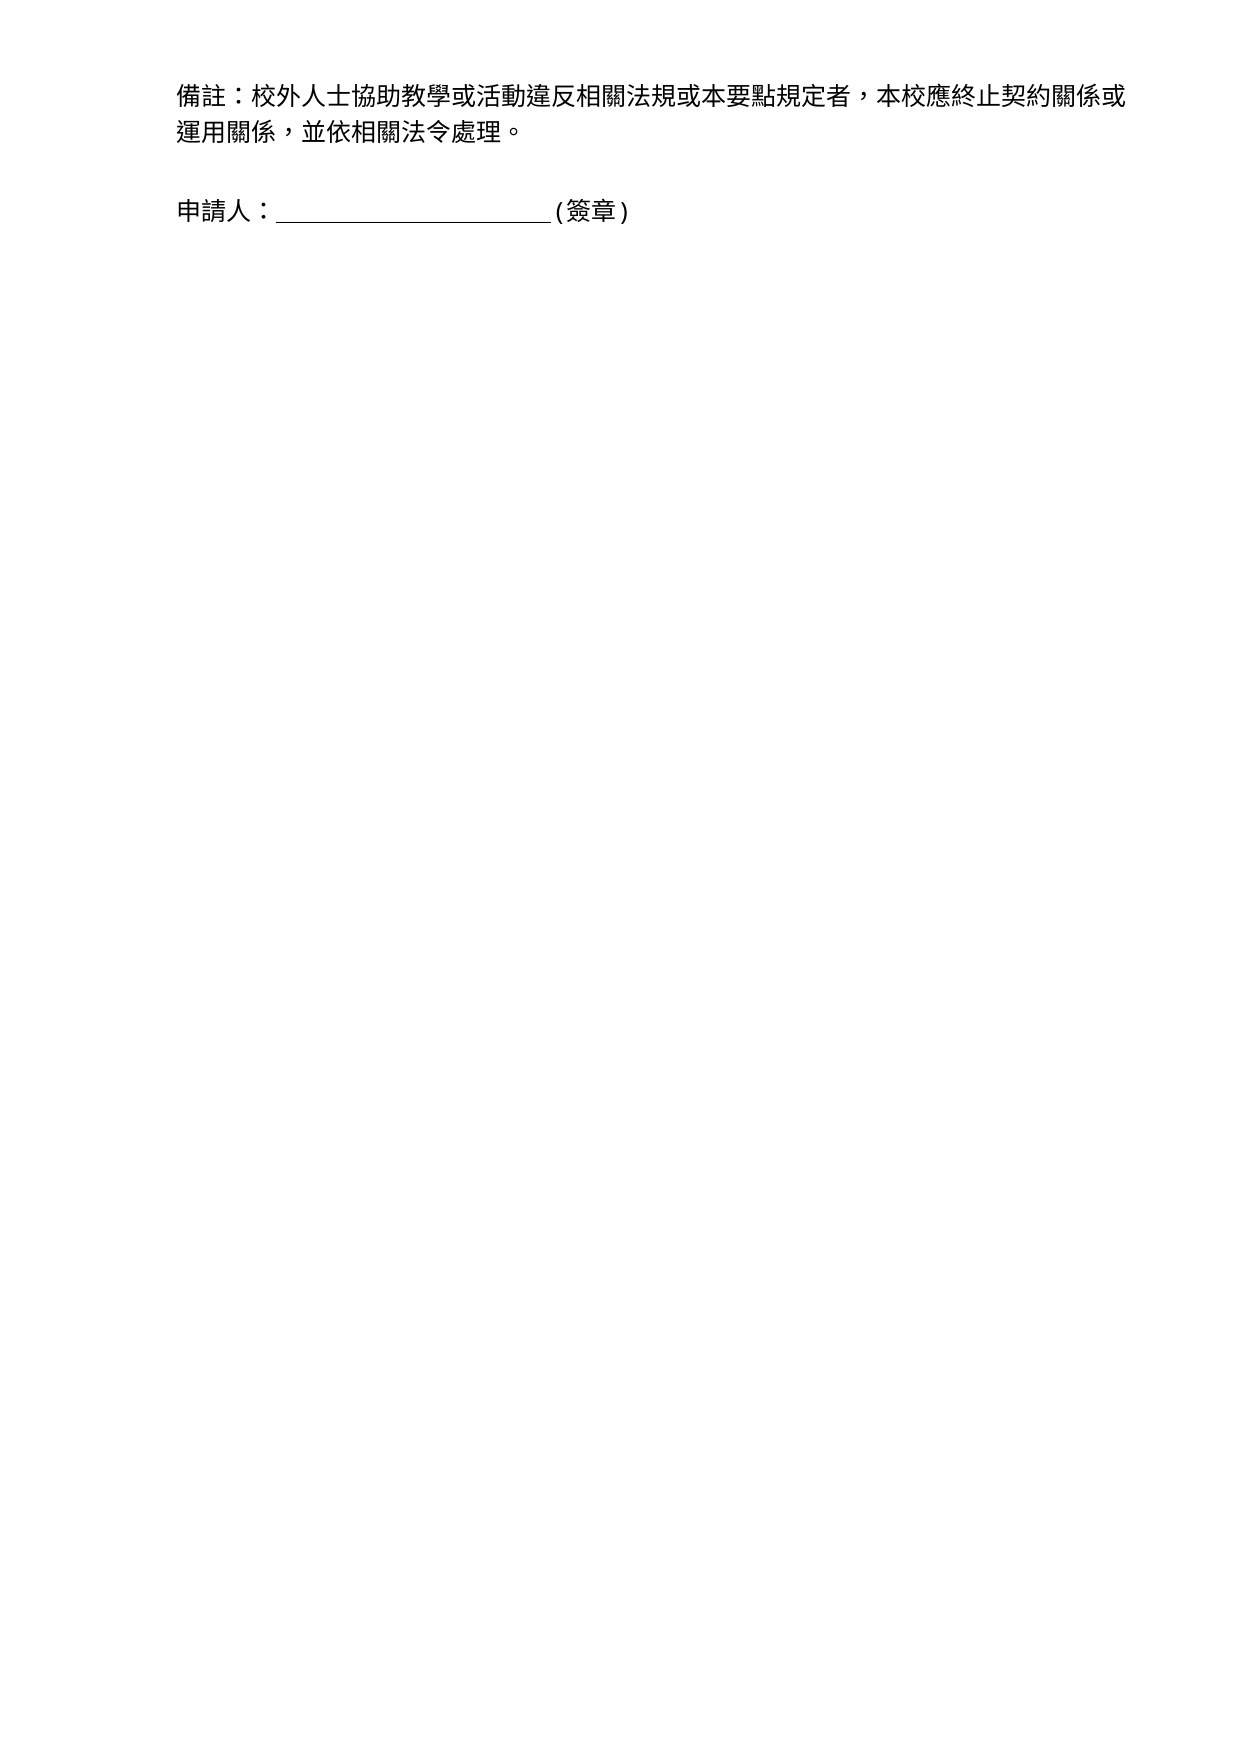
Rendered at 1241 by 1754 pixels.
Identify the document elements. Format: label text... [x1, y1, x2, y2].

text 申請人：＿＿＿＿＿＿＿＿＿＿＿(簽章) [177, 168, 1128, 230]
text 備註：校外人士協助教學或活動違反相關法規或本要點規定者，本校應終止契約關係或運用關係，並依相關法令處理。 [177, 77, 1128, 149]
